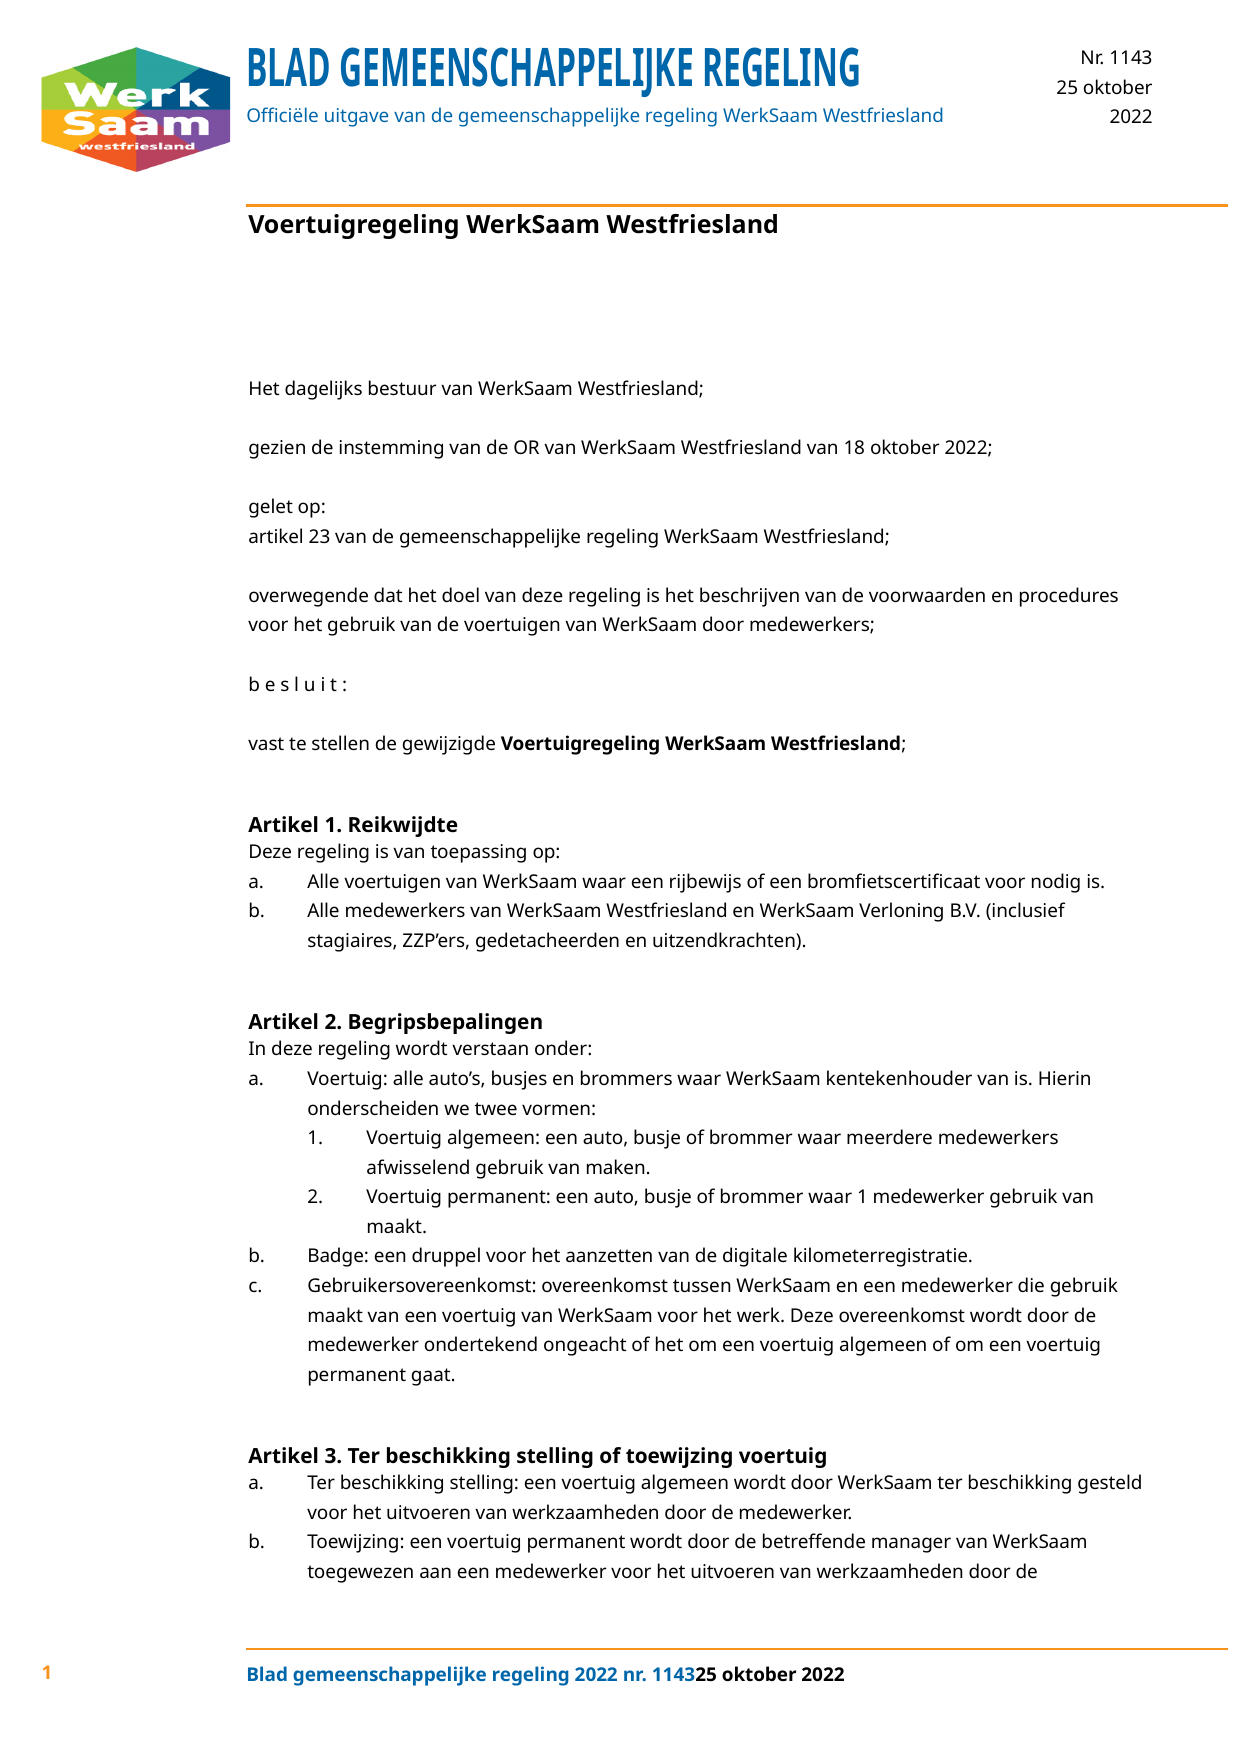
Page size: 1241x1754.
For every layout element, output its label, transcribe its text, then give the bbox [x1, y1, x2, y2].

text Voertuigregeling WerkSaam Westfriesland [248, 207, 1152, 241]
text overwegende dat het doel van deze regeling is het beschrijven van de voorwaarden en procedures voor het gebruik van de voertuigen van WerkSaam door medewerkers; [248, 582, 1152, 637]
text Artikel 1. Reikwijdte [248, 810, 1152, 838]
text Artikel 3. Ter beschikking stelling of toewijzing voertuig [248, 1441, 1152, 1469]
list Voertuig permanent: een auto, busje of brommer waar 1 medewerker gebruik van maakt. [307, 1183, 1152, 1239]
list Badge: een druppel voor het aanzetten van de digitale kilometerregistratie. [248, 1243, 1152, 1268]
list Alle medewerkers van WerkSaam Westfriesland en WerkSaam Verloning B.V. (inclusief stagiaires, ZZP’ers, gedetacheerden en uitzendkrachten). [248, 897, 1152, 953]
text Deze regeling is van toepassing op: [248, 838, 1152, 864]
list Voertuig: alle auto’s, busjes en brommers waar WerkSaam kentekenhouder van is. Hierin onderscheiden we twee vormen: [248, 1065, 1152, 1120]
text artikel 23 van de gemeenschappelijke regeling WerkSaam Westfriesland; [248, 523, 1152, 548]
picture [41, 47, 231, 172]
list Voertuig algemeen: een auto, busje of brommer waar meerdere medewerkers afwisselend gebruik van maken. [307, 1124, 1152, 1179]
text gelet op: [248, 493, 1152, 519]
text Het dagelijks bestuur van WerkSaam Westfriesland; [248, 375, 1152, 401]
list Toewijzing: een voertuig permanent wordt door de betreffende manager van WerkSaam toegewezen aan een medewerker voor het uitvoeren van werkzaamheden door de [248, 1528, 1152, 1584]
text vast te stellen de gewijzigde Voertuigregeling WerkSaam Westfriesland; [248, 730, 1152, 756]
list Gebruikersovereenkomst: overeenkomst tussen WerkSaam en een medewerker die gebruik maakt van een voertuig van WerkSaam voor het werk. Deze overeenkomst wordt door de medewerker ondertekend ongeacht of het om een voertuig algemeen of om een voertuig permanent gaat. [248, 1272, 1152, 1387]
text b e s l u i t : [248, 671, 1152, 696]
list Ter beschikking stelling: een voertuig algemeen wordt door WerkSaam ter beschikking gesteld voor het uitvoeren van werkzaamheden door de medewerker. [248, 1469, 1152, 1525]
text In deze regeling wordt verstaan onder: [248, 1036, 1152, 1061]
text Artikel 2. Begripsbepalingen [248, 1007, 1152, 1036]
text gezien de instemming van de OR van WerkSaam Westfriesland van 18 oktober 2022; [248, 434, 1152, 460]
list Alle voertuigen van WerkSaam waar een rijbewijs of een bromfietscertificaat voor nodig is. [248, 868, 1152, 894]
